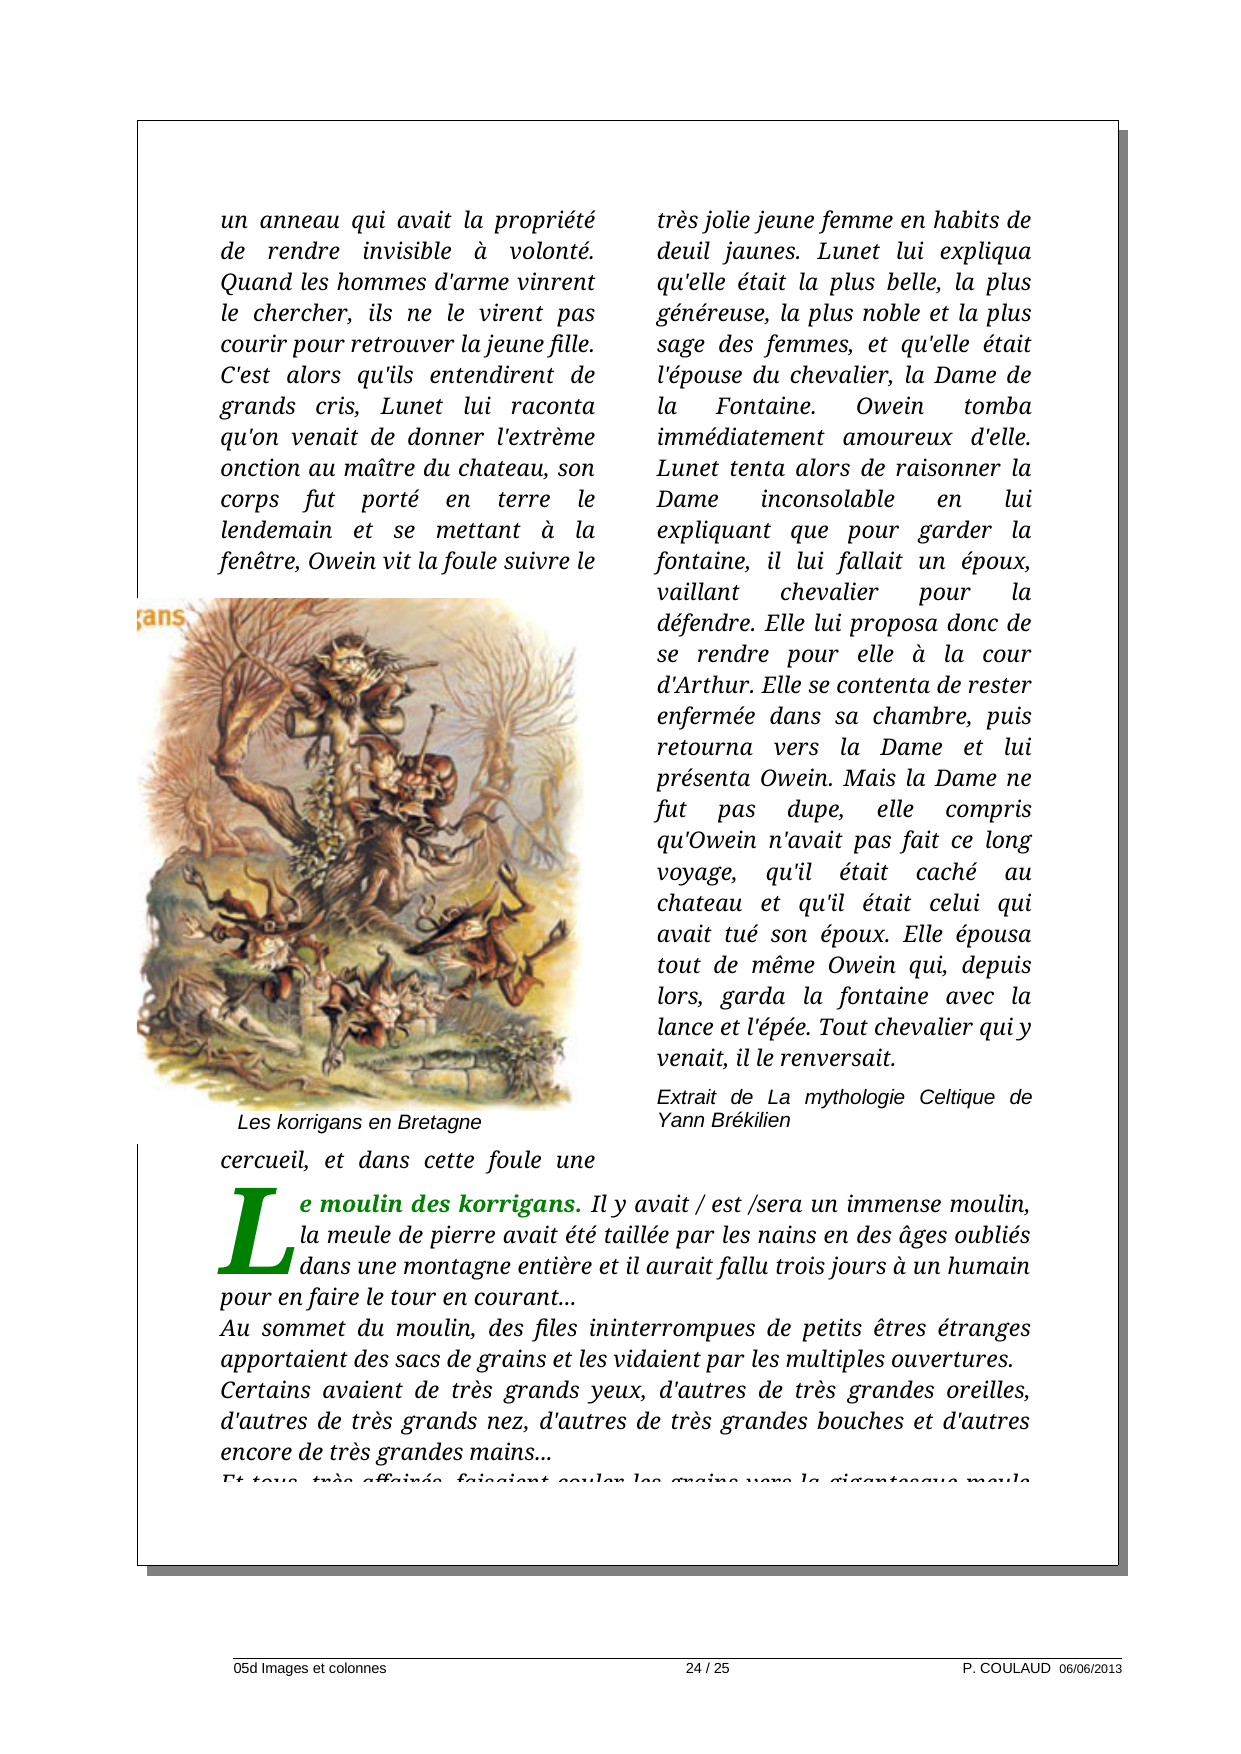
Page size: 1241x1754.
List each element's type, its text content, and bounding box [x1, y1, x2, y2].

text Les korrigans en Bretagne [137, 1111, 584, 1134]
text un anneau qui avait la propriété de rendre invisible à volonté. Quand les hommes d'arme vinrent le chercher, ils ne le virent pas courir pour retrouver la jeune fille. C'est alors qu'ils entendirent de grands cris, Lunet lui raconta qu'on venait de donner l'extrème onction au maître du chateau, son corps fut porté en terre le lendemain et se mettant à la fenêtre, Owein vit la foule suivre le cercueil, et dans cette foule une [220, 203, 598, 1175]
picture [136, 598, 585, 1111]
text Extrait de La mythologie Celtique de Yann Brékilien [657, 1085, 1034, 1132]
text très jolie jeune femme en habits de deuil jaunes. Lunet lui expliqua qu'elle était la plus belle, la plus généreuse, la plus noble et la plus sage des femmes, et qu'elle était l'épouse du chevalier, la Dame de la Fontaine. Owein tomba immédiatement amoureux d'elle. Lunet tenta alors de raisonner la Dame inconsolable en lui expliquant que pour garder la fontaine, il lui fallait un époux, vaillant chevalier pour la défendre. Elle lui proposa donc de se rendre pour elle à la cour d'Arthur. Elle se contenta de rester enfermée dans sa chambre, puis retourna vers la Dame et lui présenta Owein. Mais la Dame ne fut pas dupe, elle compris qu'Owein n'avait pas fait ce long voyage, qu'il était caché au chateau et qu'il était celui qui avait tué son époux. Elle épousa tout de même Owein qui, depuis lors, garda la fontaine avec la lance et l'épée. Tout chevalier qui y venait, il le renversait. [657, 203, 1034, 1073]
text Le moulin des korrigans. Il y avait / est /sera un immense moulin, la meule de pierre avait été taillée par les nains en des âges oubliés dans une montagne entière et il aurait fallu trois jours à un humain pour en faire le tour en courant... Au sommet du moulin, des files ininterrompues de petits êtres étranges apportaient des sacs de grains et les vidaient par les multiples ouvertures. Certains avaient de très grands yeux, d'autres de très grandes oreilles, d'autres de très grands nez, d'autres de très grandes bouches et d'autres encore de très grandes mains... Et tous, très affairés, faisaient couler les grains vers la gigantesque meule de pierre en un flot ininterrompu, de jour et de nuit... Mais à mi chemin, un voleur très malin et très ingénieux détournait toutes ces récoltes à son profit. Oh, il n'en faisait rien, il se contentait d'accumuler et d'accumuler encore. La qualité ne l'intéressait pas, il ne se préoccupait que de quantité... Les petits êtres étranges étaient inconscients de ce voleur et continuaient leur travail sans jamais se lasser... Mais parfois, rarement, un seul grain échappait au voleur et tombait là bas tout au fond, sur l'immense roue de pierre qui tournait, tournait sans jamais s'arrêter. Elle pouvait alors faire son travail sur ce minuscule grain et il était moulu... Alors, un être humain, quelque part disait : - Oh ! Je viens d'avoir une intuition ! [220, 1187, 1034, 1482]
